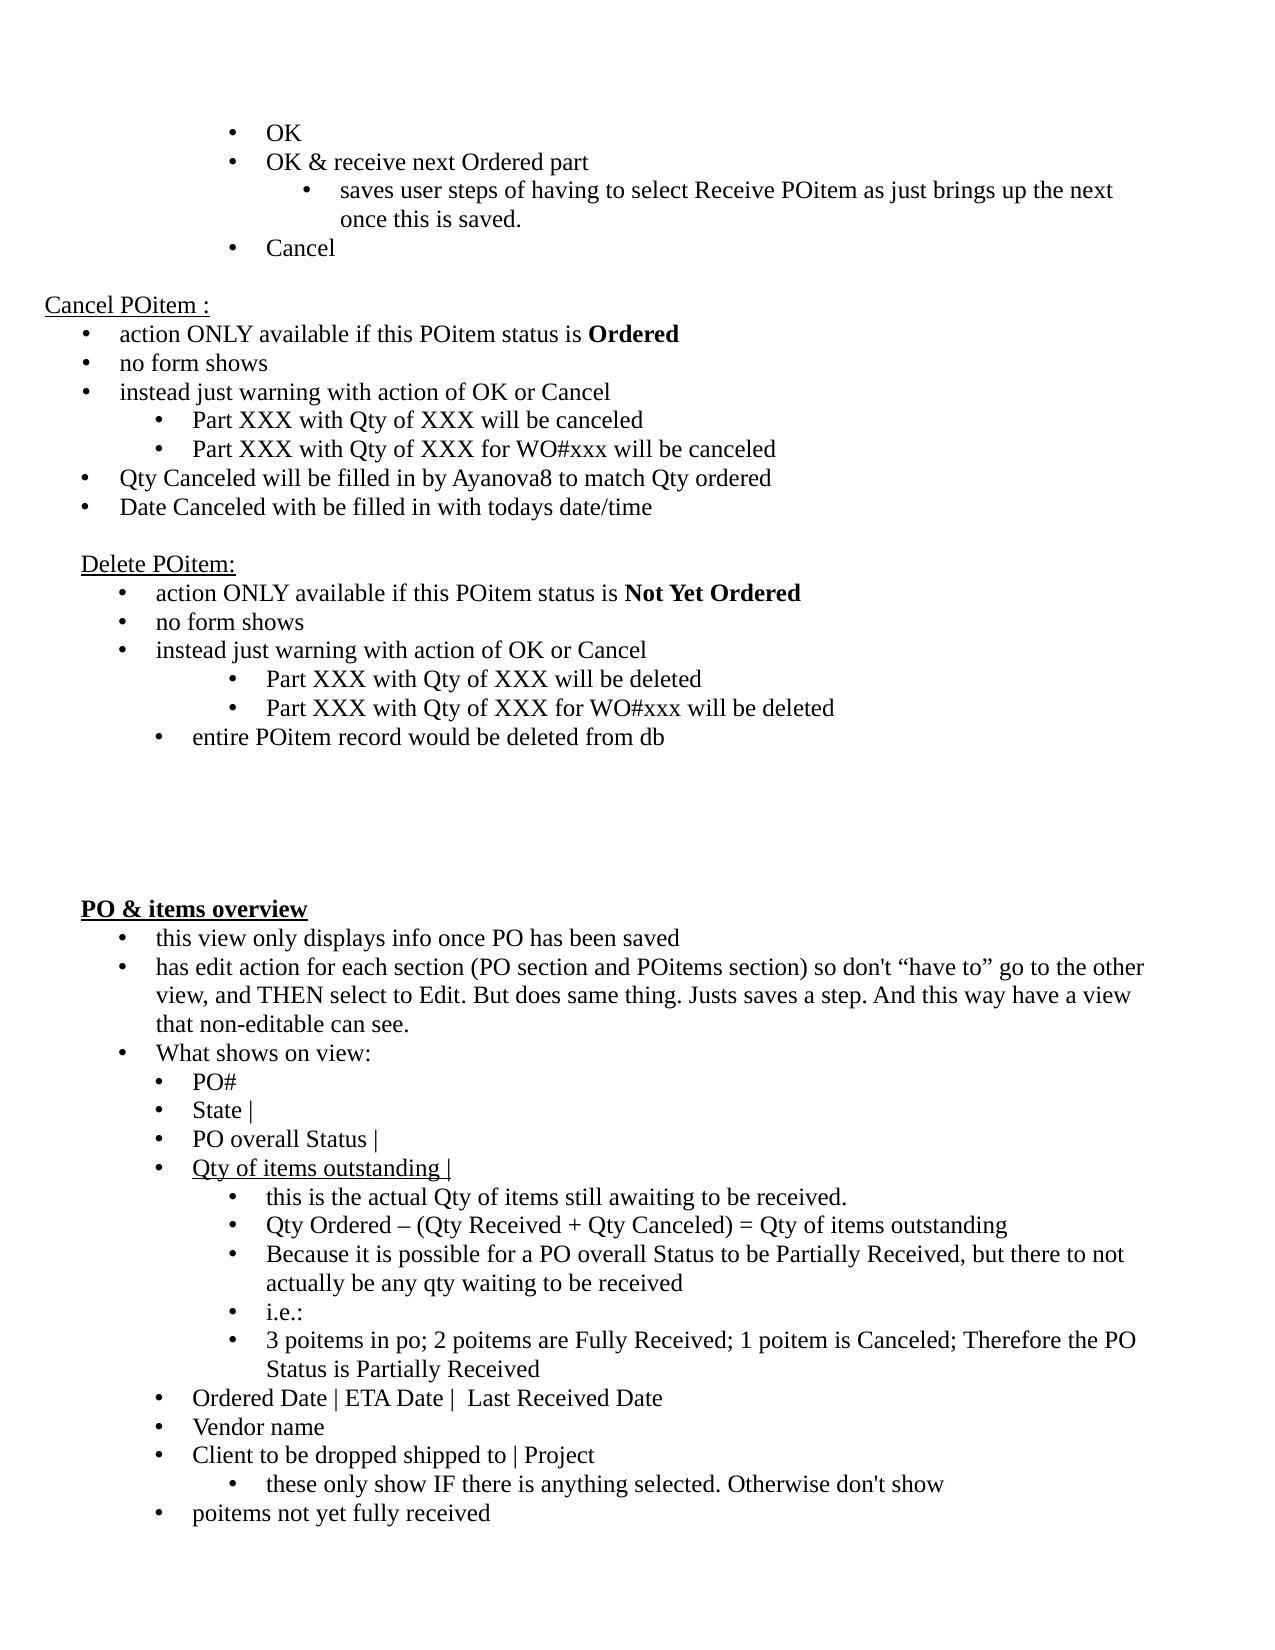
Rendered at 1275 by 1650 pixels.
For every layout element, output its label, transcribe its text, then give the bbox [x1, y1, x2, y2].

list has edit action for each section (PO section and POitems section) so don't “have to” go to the other view, and THEN select to Edit. But does same thing. Justs saves a step. And this way have a view that non-editable can see. [118, 952, 1157, 1038]
list this view only displays info once PO has been saved [118, 923, 1157, 952]
list Because it is possible for a PO overall Status to be Partially Received, but there to not actually be any qty waiting to be received [228, 1239, 1157, 1297]
list PO# [154, 1067, 1157, 1096]
list instead just warning with action of OK or Cancel [82, 377, 1157, 406]
list action ONLY available if this POitem status is Ordered [82, 319, 1157, 348]
list Date Canceled with be filled in with todays date/time [81, 492, 1157, 521]
text Cancel POitem : [44, 291, 1157, 319]
list Part XXX with Qty of XXX for WO#xxx will be canceled [154, 434, 1157, 463]
list Part XXX with Qty of XXX will be deleted [228, 664, 1157, 693]
list Qty Ordered – (Qty Received + Qty Canceled) = Qty of items outstanding [228, 1211, 1157, 1239]
list Vendor name [154, 1412, 1157, 1441]
list Cancel [228, 233, 1157, 262]
list no form shows [118, 607, 1157, 636]
list i.e.: [228, 1297, 1157, 1326]
list Part XXX with Qty of XXX will be canceled [154, 406, 1157, 434]
list What shows on view: [118, 1038, 1157, 1067]
list saves user steps of having to select Receive POitem as just brings up the next once this is saved. [302, 176, 1157, 233]
list PO overall Status | [154, 1124, 1157, 1153]
text PO & items overview [81, 894, 1157, 923]
list Qty Canceled will be filled in by Ayanova8 to match Qty ordered [81, 463, 1157, 492]
list 3 poitems in po; 2 poitems are Fully Received; 1 poitem is Canceled; Therefore the PO Status is Partially Received [228, 1326, 1157, 1383]
list OK & receive next Ordered part [228, 147, 1157, 176]
list Qty of items outstanding | [154, 1153, 1157, 1182]
list OK [228, 118, 1157, 147]
list poitems not yet fully received [154, 1498, 1157, 1527]
list Part XXX with Qty of XXX for WO#xxx will be deleted [228, 693, 1157, 722]
list entire POitem record would be deleted from db [154, 722, 1157, 751]
list instead just warning with action of OK or Cancel [118, 636, 1157, 664]
list no form shows [82, 348, 1157, 377]
list Client to be dropped shipped to | Project [154, 1441, 1157, 1469]
text Delete POitem: [81, 549, 1157, 578]
list Ordered Date | ETA Date | Last Received Date [154, 1383, 1157, 1412]
list this is the actual Qty of items still awaiting to be received. [228, 1182, 1157, 1211]
list State | [154, 1096, 1157, 1124]
list these only show IF there is anything selected. Otherwise don't show [228, 1469, 1157, 1498]
list action ONLY available if this POitem status is Not Yet Ordered [118, 578, 1157, 607]
